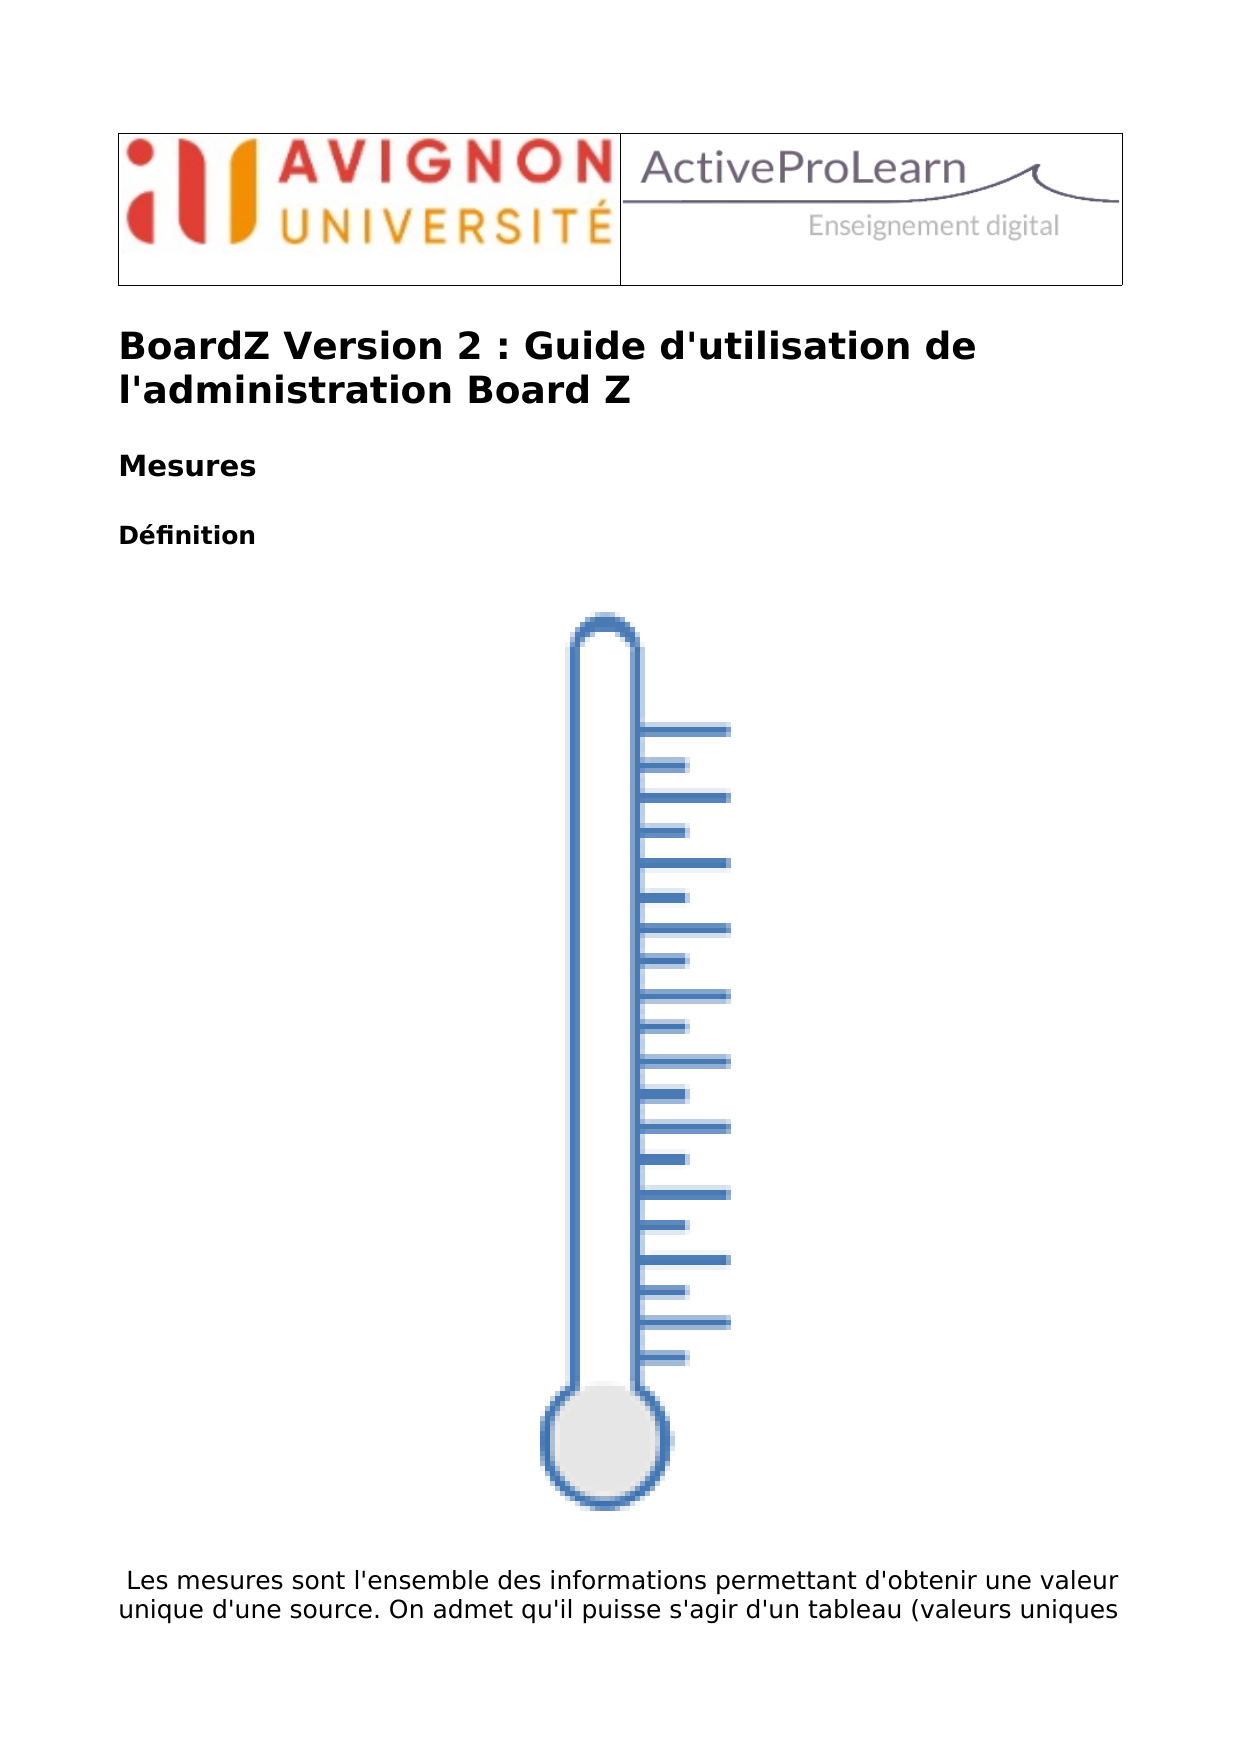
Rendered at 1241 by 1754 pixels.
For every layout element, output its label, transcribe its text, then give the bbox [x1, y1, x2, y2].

table_header [621, 134, 1122, 285]
picture [622, 136, 1120, 241]
picture [121, 136, 618, 253]
subtitle BoardZ Version 2 : Guide d'utilisation de l'administration Board Z [118, 324, 1122, 412]
picture [118, 562, 1123, 1567]
text Les mesures sont l'ensemble des informations permettant d'obtenir une valeur unique d'une source. On admet qu'il puisse s'agir d'un tableau (valeurs uniques [118, 1567, 1122, 1625]
subtitle Définition [118, 521, 1122, 550]
subtitle Mesures [118, 449, 1122, 483]
table_header [119, 134, 620, 285]
